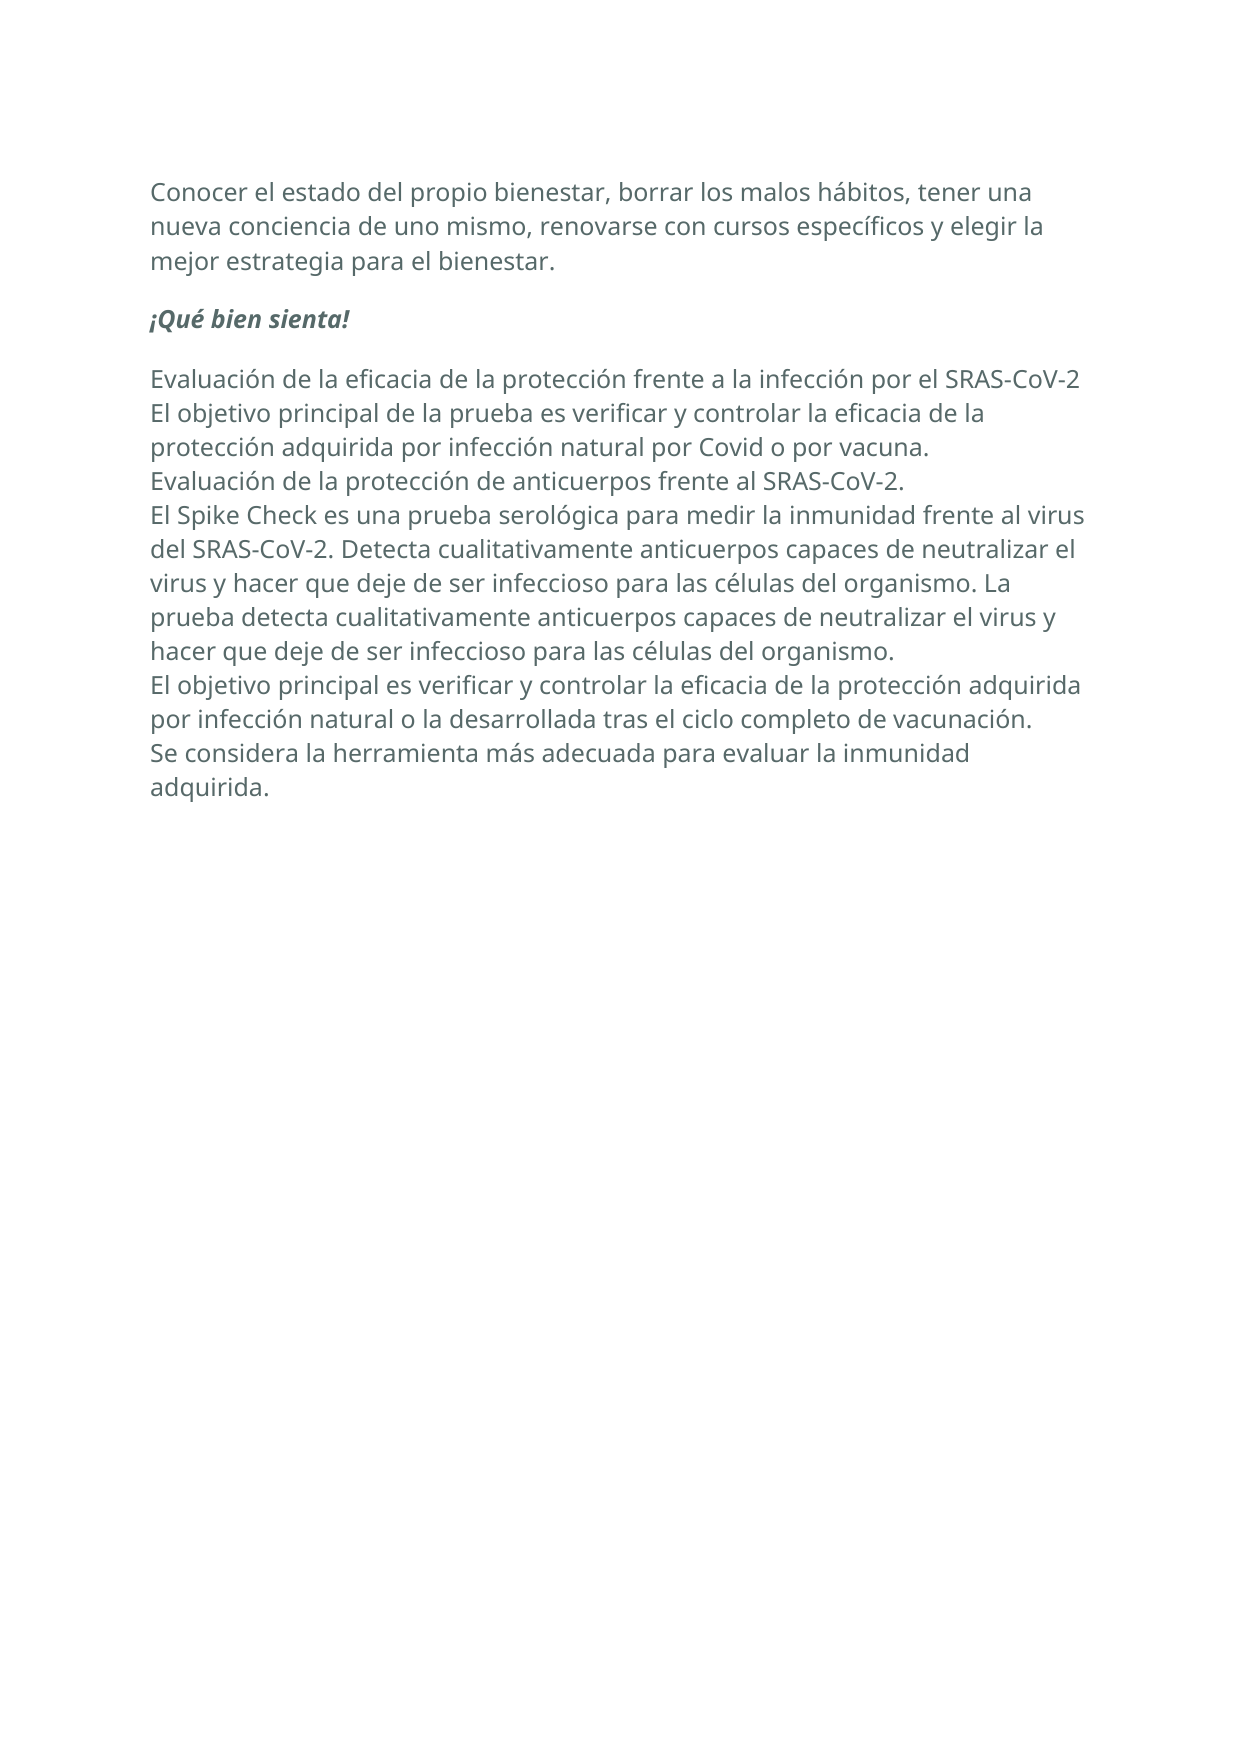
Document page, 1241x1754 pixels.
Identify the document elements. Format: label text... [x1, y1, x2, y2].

text Conocer el estado del propio bienestar, borrar los malos hábitos, tener una nueva conciencia de uno mismo, renovarse con cursos específicos y elegir la mejor estrategia para el bienestar. [150, 175, 1090, 277]
text ¡Qué bien sienta! [150, 302, 1090, 336]
text Evaluación de la eficacia de la protección frente a la infección por el SRAS-CoV-2 El objetivo principal de la prueba es verificar y controlar la eficacia de la protección adquirida por infección natural por Covid o por vacuna. Evaluación de la protección de anticuerpos frente al SRAS-CoV-2. El Spike Check es una prueba serológica para medir la inmunidad frente al virus del SRAS-CoV-2. Detecta cualitativamente anticuerpos capaces de neutralizar el virus y hacer que deje de ser infeccioso para las células del organismo. La prueba detecta cualitativamente anticuerpos capaces de neutralizar el virus y hacer que deje de ser infeccioso para las células del organismo. El objetivo principal es verificar y controlar la eficacia de la protección adquirida por infección natural o la desarrollada tras el ciclo completo de vacunación. Se considera la herramienta más adecuada para evaluar la inmunidad adquirida. [150, 361, 1090, 838]
